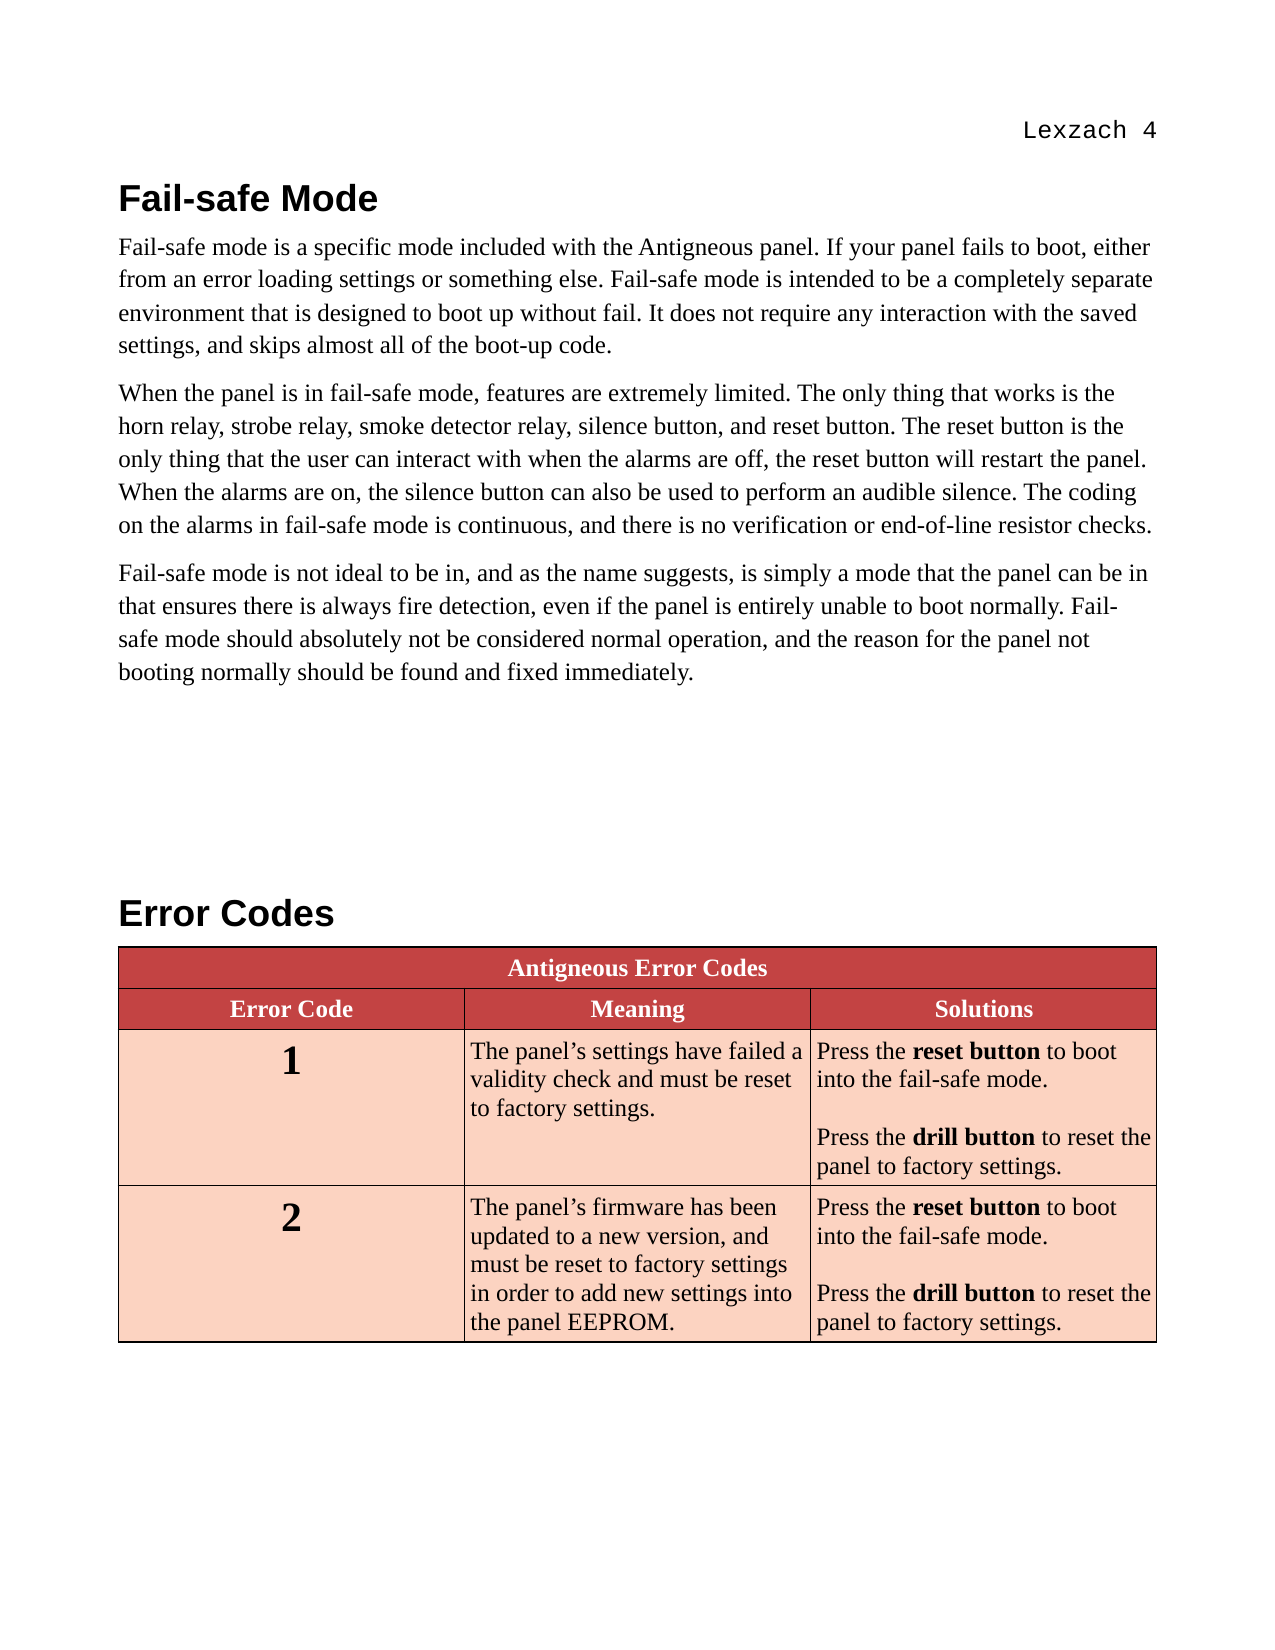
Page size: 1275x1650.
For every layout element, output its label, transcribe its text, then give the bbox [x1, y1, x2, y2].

table_cell Meaning [465, 989, 810, 1029]
table_cell Press the reset button to boot into the fail-safe mode. Press the drill button to reset the panel to factory settings. [811, 1186, 1156, 1341]
table_cell Error Code [119, 989, 464, 1029]
text When the panel is in fail-safe mode, features are extremely limited. The only thing that works is the horn relay, strobe relay, smoke detector relay, silence button, and reset button. The reset button is the only thing that the user can interact with when the alarms are off, the reset button will restart the panel. When the alarms are on, the silence button can also be used to perform an audible silence. The coding on the alarms in fail-safe mode is continuous, and there is no verification or end-of-line resistor checks. [118, 378, 1157, 539]
subtitle Error Codes [118, 891, 1157, 934]
table_cell 1 [119, 1030, 464, 1185]
table_header Antigneous Error Codes [119, 948, 1156, 988]
table_cell The panel’s settings have failed a validity check and must be reset to factory settings. [465, 1030, 810, 1185]
table_cell Solutions [811, 989, 1156, 1029]
text Fail-safe mode is not ideal to be in, and as the name suggests, is simply a mode that the panel can be in that ensures there is always fire detection, even if the panel is entirely unable to boot normally. Fail-safe mode should absolutely not be considered normal operation, and the reason for the panel not booting normally should be found and fixed immediately. [118, 558, 1157, 686]
table_cell 2 [119, 1186, 464, 1341]
table_cell Press the reset button to boot into the fail-safe mode. Press the drill button to reset the panel to factory settings. [811, 1030, 1156, 1185]
subtitle Fail-safe Mode [118, 176, 1157, 219]
text Fail-safe mode is a specific mode included with the Antigneous panel. If your panel fails to boot, either from an error loading settings or something else. Fail-safe mode is intended to be a completely separate environment that is designed to boot up without fail. It does not require any interaction with the saved settings, and skips almost all of the boot-up code. [118, 232, 1157, 359]
table_cell The panel’s firmware has been updated to a new version, and must be reset to factory settings in order to add new settings into the panel EEPROM. [465, 1186, 810, 1341]
